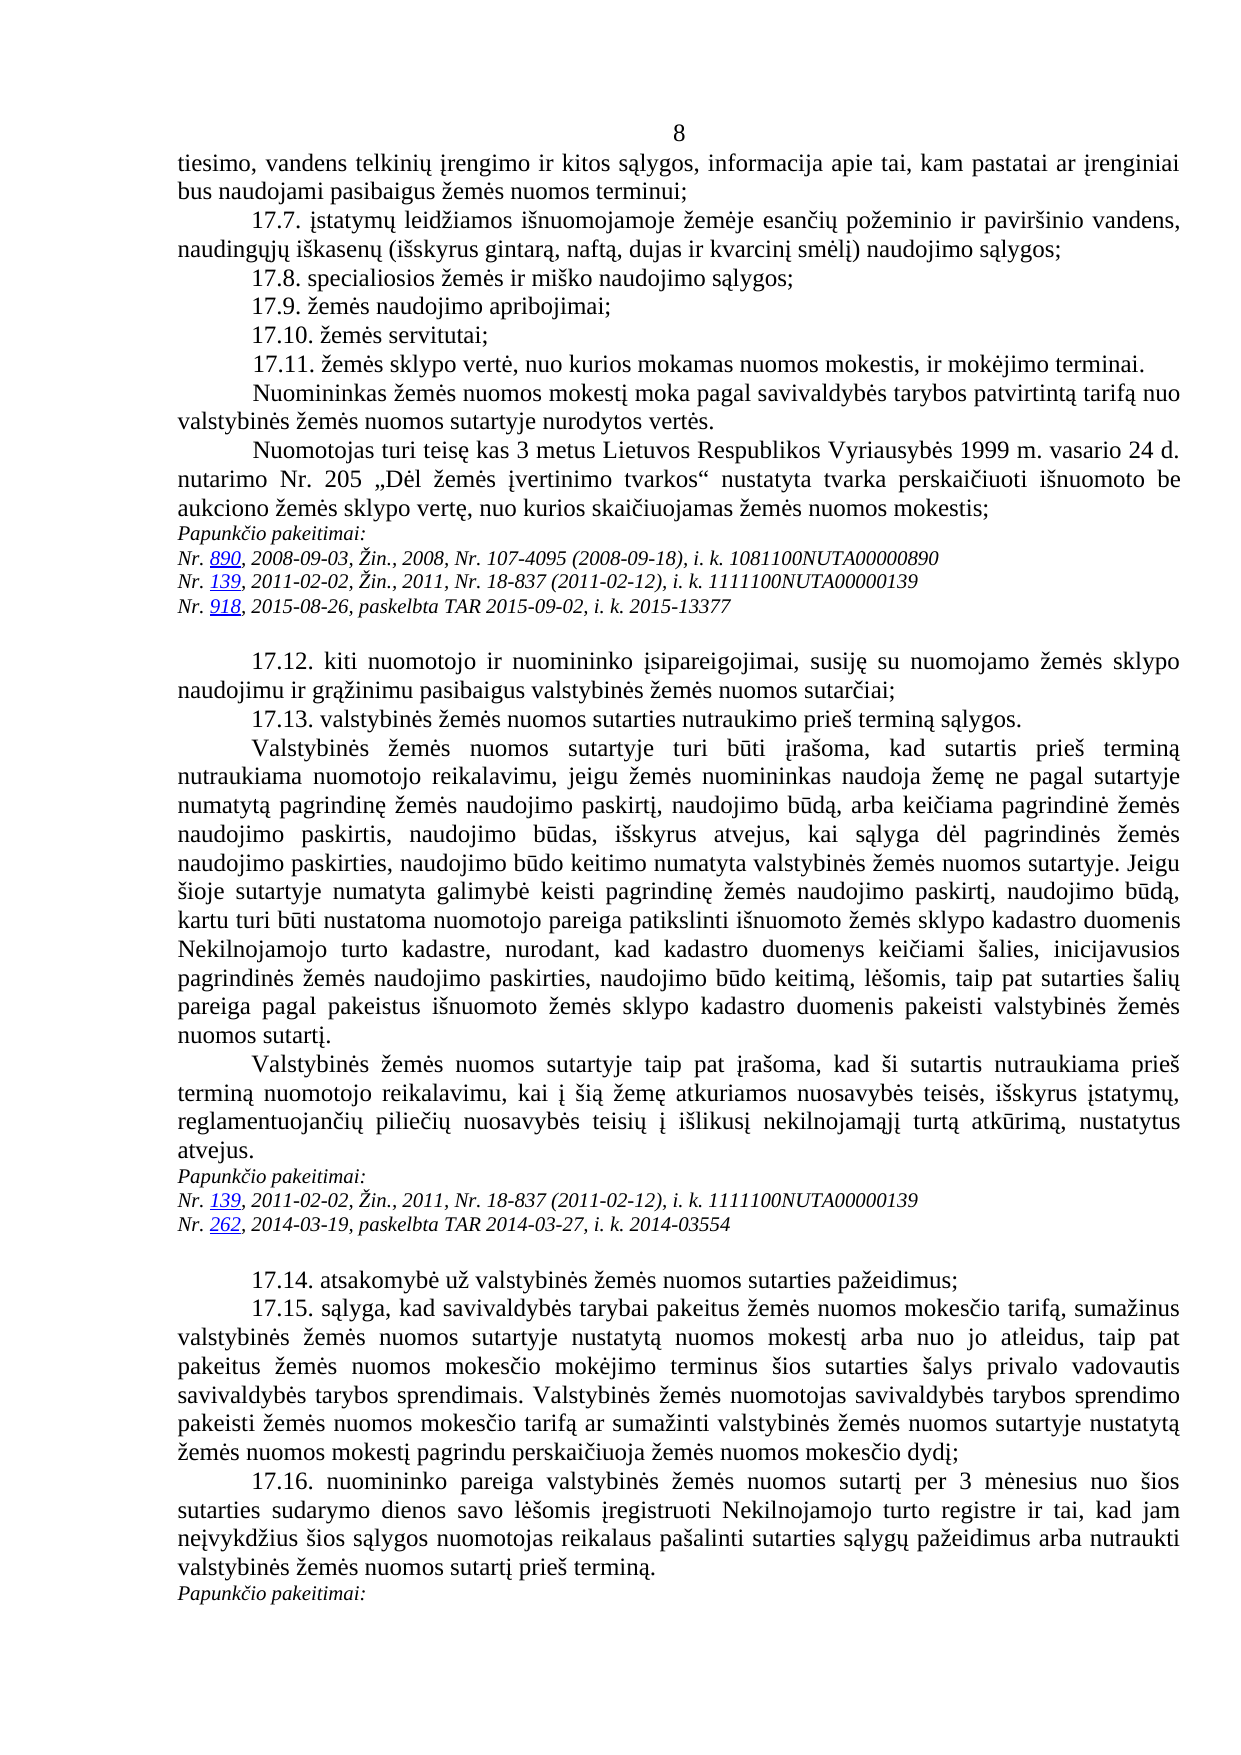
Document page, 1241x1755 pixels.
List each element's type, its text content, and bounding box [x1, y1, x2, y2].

text Valstybinės žemės nuomos sutartyje taip pat įrašoma, kad ši sutartis nutraukiama prieš terminą nuomotojo reikalavimu, kai į šią žemę atkuriamos nuosavybės teisės, išskyrus įstatymų, reglamentuojančių piliečių nuosavybės teisių į išlikusį nekilnojamąjį turtą atkūrimą, nustatytus atvejus. [177, 1049, 1181, 1164]
text Papunkčio pakeitimai: [177, 1581, 1181, 1605]
text 17.10. žemės servitutai; [177, 320, 1181, 349]
text tiesimo, vandens telkinių įrengimo ir kitos sąlygos, informacija apie tai, kam pastatai ar įrenginiai bus naudojami pasibaigus žemės nuomos terminui; [177, 148, 1181, 205]
text Nuomotojas turi teisę kas 3 metus Lietuvos Respublikos Vyriausybės 1999 m. vasario 24 d. nutarimo Nr. 205 „Dėl žemės įvertinimo tvarkos“ nustatyta tvarka perskaičiuoti išnuomoto be aukciono žemės sklypo vertę, nuo kurios skaičiuojamas žemės nuomos mokestis; [177, 435, 1181, 521]
text Nr. 262, 2014-03-19, paskelbta TAR 2014-03-27, i. k. 2014-03554 [177, 1212, 1181, 1236]
text 17.14. atsakomybė už valstybinės žemės nuomos sutarties pažeidimus; [177, 1265, 1181, 1293]
text 17.9. žemės naudojimo apribojimai; [177, 291, 1181, 320]
text Nuomininkas žemės nuomos mokestį moka pagal savivaldybės tarybos patvirtintą tarifą nuo valstybinės žemės nuomos sutartyje nurodytos vertės. [177, 378, 1181, 435]
text Nr. 139, 2011-02-02, Žin., 2011, Nr. 18-837 (2011-02-12), i. k. 1111100NUTA00000139 [177, 1188, 1181, 1212]
text Nr. 890, 2008-09-03, Žin., 2008, Nr. 107-4095 (2008-09-18), i. k. 1081100NUTA00000890 [177, 545, 1181, 569]
text Papunkčio pakeitimai: [177, 521, 1181, 545]
text Nr. 139, 2011-02-02, Žin., 2011, Nr. 18-837 (2011-02-12), i. k. 1111100NUTA00000139 [177, 569, 1181, 593]
text 17.11. žemės sklypo vertė, nuo kurios mokamas nuomos mokestis, ir mokėjimo terminai. [177, 349, 1181, 378]
text Nr. 918, 2015-08-26, paskelbta TAR 2015-09-02, i. k. 2015-13377 [177, 593, 1181, 618]
text 17.7. įstatymų leidžiamos išnuomojamoje žemėje esančių požeminio ir paviršinio vandens, naudingųjų iškasenų (išskyrus gintarą, naftą, dujas ir kvarcinį smėlį) naudojimo sąlygos; [177, 205, 1181, 263]
text 17.12. kiti nuomotojo ir nuomininko įsipareigojimai, susiję su nuomojamo žemės sklypo naudojimu ir grąžinimu pasibaigus valstybinės žemės nuomos sutarčiai; [177, 646, 1181, 704]
text Valstybinės žemės nuomos sutartyje turi būti įrašoma, kad sutartis prieš terminą nutraukiama nuomotojo reikalavimu, jeigu žemės nuomininkas naudoja žemę ne pagal sutartyje numatytą pagrindinę žemės naudojimo paskirtį, naudojimo būdą, arba keičiama pagrindinė žemės naudojimo paskirtis, naudojimo būdas, išskyrus atvejus, kai sąlyga dėl pagrindinės žemės naudojimo paskirties, naudojimo būdo keitimo numatyta valstybinės žemės nuomos sutartyje. Jeigu šioje sutartyje numatyta galimybė keisti pagrindinę žemės naudojimo paskirtį, naudojimo būdą, kartu turi būti nustatoma nuomotojo pareiga patikslinti išnuomoto žemės sklypo kadastro duomenis Nekilnojamojo turto kadastre, nurodant, kad kadastro duomenys keičiami šalies, inicijavusios pagrindinės žemės naudojimo paskirties, naudojimo būdo keitimą, lėšomis, taip pat sutarties šalių pareiga pagal pakeistus išnuomoto žemės sklypo kadastro duomenis pakeisti valstybinės žemės nuomos sutartį. [177, 733, 1181, 1049]
text Papunkčio pakeitimai: [177, 1164, 1181, 1188]
text 17.13. valstybinės žemės nuomos sutarties nutraukimo prieš terminą sąlygos. [177, 704, 1181, 733]
text 17.8. specialiosios žemės ir miško naudojimo sąlygos; [177, 263, 1181, 291]
text 17.16. nuomininko pareiga valstybinės žemės nuomos sutartį per 3 mėnesius nuo šios sutarties sudarymo dienos savo lėšomis įregistruoti Nekilnojamojo turto registre ir tai, kad jam neįvykdžius šios sąlygos nuomotojas reikalaus pašalinti sutarties sąlygų pažeidimus arba nutraukti valstybinės žemės nuomos sutartį prieš terminą. [177, 1466, 1181, 1581]
text 17.15. sąlyga, kad savivaldybės tarybai pakeitus žemės nuomos mokesčio tarifą, sumažinus valstybinės žemės nuomos sutartyje nustatytą nuomos mokestį arba nuo jo atleidus, taip pat pakeitus žemės nuomos mokesčio mokėjimo terminus šios sutarties šalys privalo vadovautis savivaldybės tarybos sprendimais. Valstybinės žemės nuomotojas savivaldybės tarybos sprendimo pakeisti žemės nuomos mokesčio tarifą ar sumažinti valstybinės žemės nuomos sutartyje nustatytą žemės nuomos mokestį pagrindu perskaičiuoja žemės nuomos mokesčio dydį; [177, 1293, 1181, 1466]
